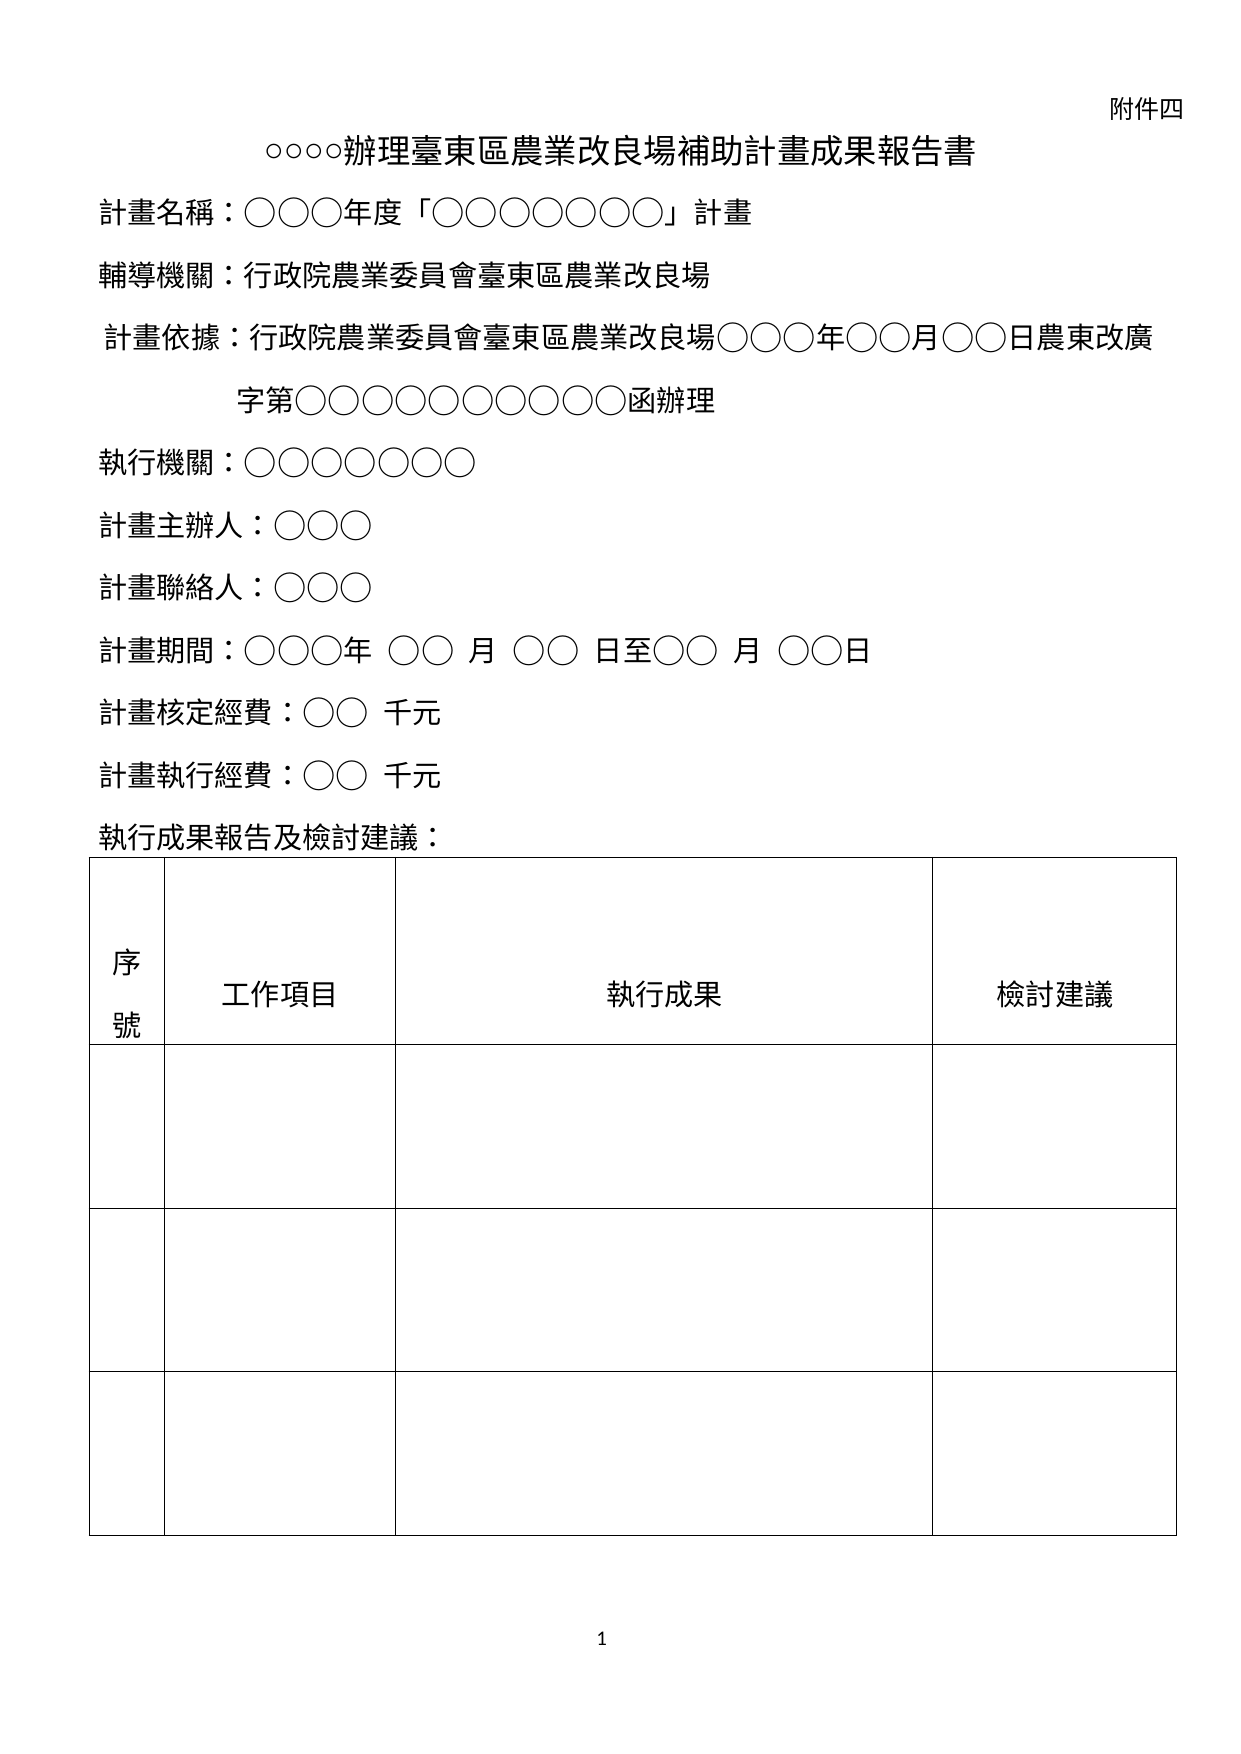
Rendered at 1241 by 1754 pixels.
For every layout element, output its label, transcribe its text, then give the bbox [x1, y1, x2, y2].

table_header 檢討建議 [933, 858, 1176, 1044]
table_cell [396, 1209, 932, 1371]
text 計畫聯絡人：○○○ [59, 544, 1181, 607]
table_cell [396, 1045, 932, 1208]
table_header 執行成果 [396, 858, 932, 1044]
table_cell [90, 1209, 164, 1371]
table_header 工作項目 [165, 858, 395, 1044]
text 計畫主辦人：○○○ [59, 482, 1181, 544]
table_cell [933, 1372, 1176, 1535]
table_cell [396, 1372, 932, 1535]
table_cell [933, 1045, 1176, 1208]
text 計畫執行經費：○○ 千元 [59, 732, 1181, 794]
table_cell [165, 1372, 395, 1535]
text 附件四 [1087, 89, 1207, 126]
text 計畫依據：行政院農業委員會臺東區農業改良場○○○年○○月○○日農東改廣字第○○○○○○○○○○函辦理 [103, 294, 1181, 419]
text 輔導機關：行政院農業委員會臺東區農業改良場 [59, 232, 1181, 294]
text 執行機關：○○○○○○○ [59, 419, 1181, 482]
text 計畫名稱：○○○年度「○○○○○○○」計畫 [59, 169, 1181, 232]
table_cell [90, 1372, 164, 1535]
text ○○○○辦理臺東區農業改良場補助計畫成果報告書 [59, 82, 1222, 169]
table_header 序號 [90, 858, 164, 1044]
text 計畫期間：○○○年 ○○ 月 ○○ 日至○○ 月 ○○日 [59, 607, 1181, 669]
text 計畫核定經費：○○ 千元 [59, 669, 1181, 732]
table_cell [90, 1045, 164, 1208]
table_cell [165, 1209, 395, 1371]
text 執行成果報告及檢討建議： [59, 794, 1181, 857]
table_cell [165, 1045, 395, 1208]
table_cell [933, 1209, 1176, 1371]
